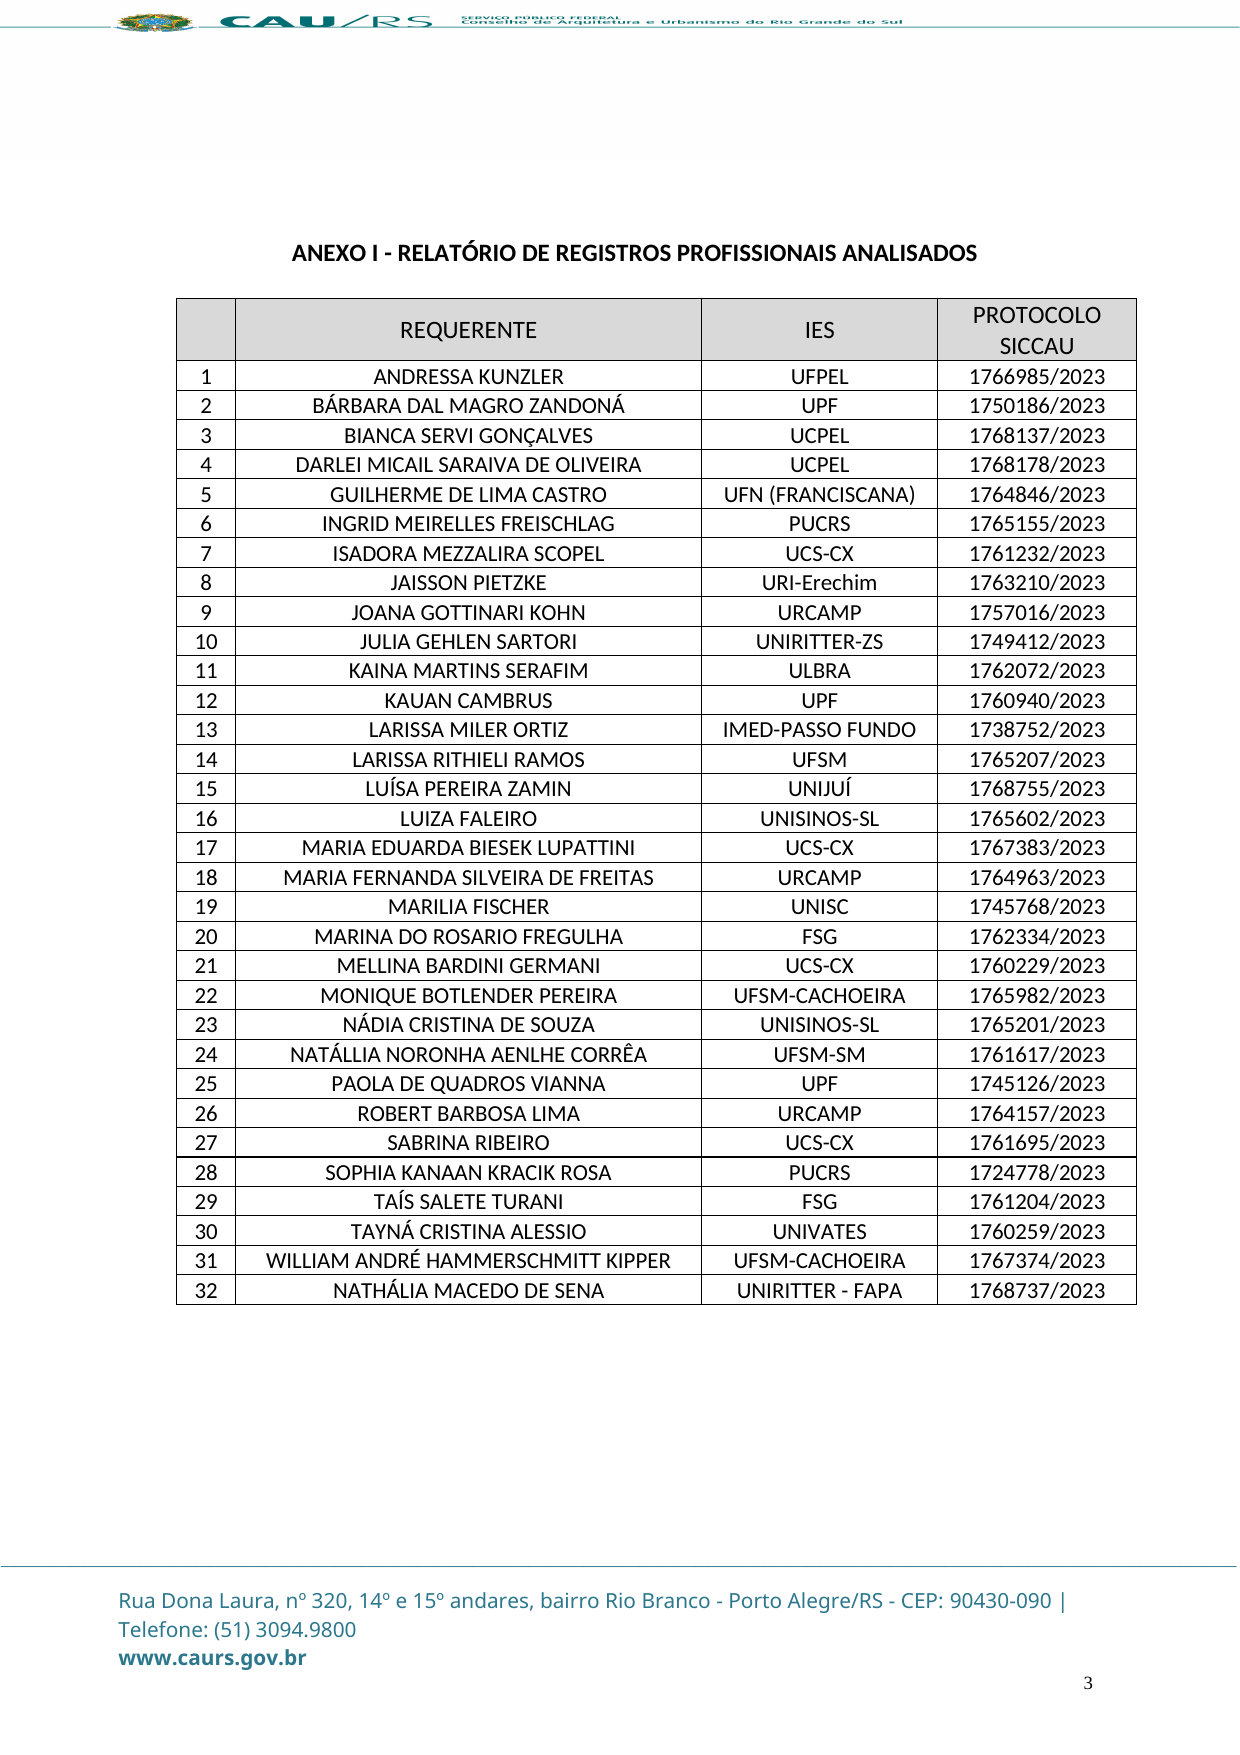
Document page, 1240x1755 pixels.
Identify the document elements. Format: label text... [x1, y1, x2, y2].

table_cell 1762072/2023 [938, 656, 1136, 685]
table_cell MARIA FERNANDA SILVEIRA DE FREITAS [236, 863, 701, 891]
table_cell PUCRS [702, 1158, 937, 1186]
table_cell 3 [177, 420, 235, 449]
table_cell 15 [177, 774, 235, 803]
table_cell 9 [177, 597, 235, 626]
table_cell 1768137/2023 [938, 420, 1136, 449]
table_cell TAÍS SALETE TURANI [236, 1187, 701, 1215]
table_cell 1757016/2023 [938, 597, 1136, 626]
table_cell 23 [177, 1010, 235, 1038]
table_cell 27 [177, 1128, 235, 1156]
table_cell URCAMP [702, 597, 937, 626]
table_cell UFSM-CACHOEIRA [702, 981, 937, 1009]
table_cell UCS-CX [702, 538, 937, 567]
table_cell 18 [177, 863, 235, 891]
table_cell LARISSA RITHIELI RAMOS [236, 745, 701, 773]
text ANEXO I - RELATÓRIO DE REGISTROS PROFISSIONAIS ANALISADOS [177, 237, 1092, 268]
table_cell 1763210/2023 [938, 568, 1136, 596]
table_cell UCPEL [702, 450, 937, 478]
table_cell BIANCA SERVI GONÇALVES [236, 420, 701, 449]
table_cell SABRINA RIBEIRO [236, 1128, 701, 1156]
table_cell 1768737/2023 [938, 1275, 1136, 1304]
table_header REQUERENTE [236, 299, 701, 360]
table_cell UPF [702, 686, 937, 714]
table_cell 1761617/2023 [938, 1040, 1136, 1068]
table_cell 1761204/2023 [938, 1187, 1136, 1215]
table_cell 31 [177, 1246, 235, 1274]
table_cell UNIRITTER - FAPA [702, 1275, 937, 1304]
table_cell UCS-CX [702, 833, 937, 862]
table_cell MARINA DO ROSARIO FREGULHA [236, 922, 701, 950]
table_cell BÁRBARA DAL MAGRO ZANDONÁ [236, 391, 701, 419]
table_cell 12 [177, 686, 235, 714]
table_cell JULIA GEHLEN SARTORI [236, 627, 701, 655]
table_cell 16 [177, 804, 235, 832]
table_cell 19 [177, 892, 235, 921]
table_cell 14 [177, 745, 235, 773]
table_header PROTOCOLO SICCAU [938, 299, 1136, 360]
table_cell 1764157/2023 [938, 1099, 1136, 1127]
table_header IES [702, 299, 937, 360]
table_cell UFSM-SM [702, 1040, 937, 1068]
table_cell 1760940/2023 [938, 686, 1136, 714]
table_cell MONIQUE BOTLENDER PEREIRA [236, 981, 701, 1009]
table_cell 30 [177, 1216, 235, 1245]
table_cell UFSM [702, 745, 937, 773]
table_cell 1724778/2023 [938, 1158, 1136, 1186]
table_cell 24 [177, 1040, 235, 1068]
table_cell 1764846/2023 [938, 479, 1136, 508]
table_cell DARLEI MICAIL SARAIVA DE OLIVEIRA [236, 450, 701, 478]
table_cell ROBERT BARBOSA LIMA [236, 1099, 701, 1127]
table_cell 26 [177, 1099, 235, 1127]
table_cell UNISC [702, 892, 937, 921]
table_cell FSG [702, 1187, 937, 1215]
table_cell MARIA EDUARDA BIESEK LUPATTINI [236, 833, 701, 862]
table_cell 10 [177, 627, 235, 655]
table_cell UFSM-CACHOEIRA [702, 1246, 937, 1274]
table_cell UCS-CX [702, 1128, 937, 1156]
table_cell UCS-CX [702, 951, 937, 979]
table_cell 4 [177, 450, 235, 478]
table_cell UPF [702, 1069, 937, 1097]
table_cell 1765602/2023 [938, 804, 1136, 832]
table_cell 29 [177, 1187, 235, 1215]
table_cell 1767374/2023 [938, 1246, 1136, 1274]
table_cell UFPEL [702, 361, 937, 390]
table_cell ULBRA [702, 656, 937, 685]
table_cell UPF [702, 391, 937, 419]
table_cell UFN (FRANCISCANA) [702, 479, 937, 508]
table_cell 20 [177, 922, 235, 950]
table_cell 1761695/2023 [938, 1128, 1136, 1156]
table_cell NATÁLLIA NORONHA AENLHE CORRÊA [236, 1040, 701, 1068]
table_cell NATHÁLIA MACEDO DE SENA [236, 1275, 701, 1304]
table_cell 2 [177, 391, 235, 419]
table_cell ANDRESSA KUNZLER [236, 361, 701, 390]
table_cell 1738752/2023 [938, 715, 1136, 744]
table_cell 1749412/2023 [938, 627, 1136, 655]
table_cell UNISINOS-SL [702, 804, 937, 832]
table_cell 13 [177, 715, 235, 744]
table_cell 11 [177, 656, 235, 685]
table_cell URCAMP [702, 1099, 937, 1127]
table_cell LUÍSA PEREIRA ZAMIN [236, 774, 701, 803]
table_cell LARISSA MILER ORTIZ [236, 715, 701, 744]
table_cell PUCRS [702, 509, 937, 537]
table_cell UNISINOS-SL [702, 1010, 937, 1038]
table_cell 1 [177, 361, 235, 390]
table_cell 1745126/2023 [938, 1069, 1136, 1097]
table_cell ISADORA MEZZALIRA SCOPEL [236, 538, 701, 567]
table_cell 8 [177, 568, 235, 596]
table_cell WILLIAM ANDRÉ HAMMERSCHMITT KIPPER [236, 1246, 701, 1274]
table_cell 1765207/2023 [938, 745, 1136, 773]
table_cell UNIRITTER-ZS [702, 627, 937, 655]
table_cell 1767383/2023 [938, 833, 1136, 862]
table_header [177, 299, 235, 360]
table_cell 1766985/2023 [938, 361, 1136, 390]
table_cell PAOLA DE QUADROS VIANNA [236, 1069, 701, 1097]
table_cell 32 [177, 1275, 235, 1304]
table_cell 25 [177, 1069, 235, 1097]
table_cell 1768178/2023 [938, 450, 1136, 478]
table_cell 22 [177, 981, 235, 1009]
table_cell 1750186/2023 [938, 391, 1136, 419]
table_cell JAISSON PIETZKE [236, 568, 701, 596]
table_cell 1762334/2023 [938, 922, 1136, 950]
table_cell INGRID MEIRELLES FREISCHLAG [236, 509, 701, 537]
table_cell SOPHIA KANAAN KRACIK ROSA [236, 1158, 701, 1186]
table_cell 1765155/2023 [938, 509, 1136, 537]
table_cell 1760229/2023 [938, 951, 1136, 979]
table_cell JOANA GOTTINARI KOHN [236, 597, 701, 626]
table_cell KAUAN CAMBRUS [236, 686, 701, 714]
table_cell UNIJUÍ [702, 774, 937, 803]
table_cell 1765982/2023 [938, 981, 1136, 1009]
table_cell 1764963/2023 [938, 863, 1136, 891]
table_cell 7 [177, 538, 235, 567]
table_cell KAINA MARTINS SERAFIM [236, 656, 701, 685]
table_cell UNIVATES [702, 1216, 937, 1245]
table_cell LUIZA FALEIRO [236, 804, 701, 832]
table_cell 6 [177, 509, 235, 537]
table_cell FSG [702, 922, 937, 950]
table_cell UCPEL [702, 420, 937, 449]
table_cell 17 [177, 833, 235, 862]
table_cell 1765201/2023 [938, 1010, 1136, 1038]
table_cell NÁDIA CRISTINA DE SOUZA [236, 1010, 701, 1038]
table_cell 1761232/2023 [938, 538, 1136, 567]
table_cell 28 [177, 1158, 235, 1186]
table_cell 1768755/2023 [938, 774, 1136, 803]
table_cell URCAMP [702, 863, 937, 891]
table_cell MARILIA FISCHER [236, 892, 701, 921]
table_cell 5 [177, 479, 235, 508]
table_cell MELLINA BARDINI GERMANI [236, 951, 701, 979]
table_cell IMED-PASSO FUNDO [702, 715, 937, 744]
table_cell GUILHERME DE LIMA CASTRO [236, 479, 701, 508]
table_cell 1760259/2023 [938, 1216, 1136, 1245]
table_cell 1745768/2023 [938, 892, 1136, 921]
table_cell URI-Erechim [702, 568, 937, 596]
table_cell 21 [177, 951, 235, 979]
table_cell TAYNÁ CRISTINA ALESSIO [236, 1216, 701, 1245]
